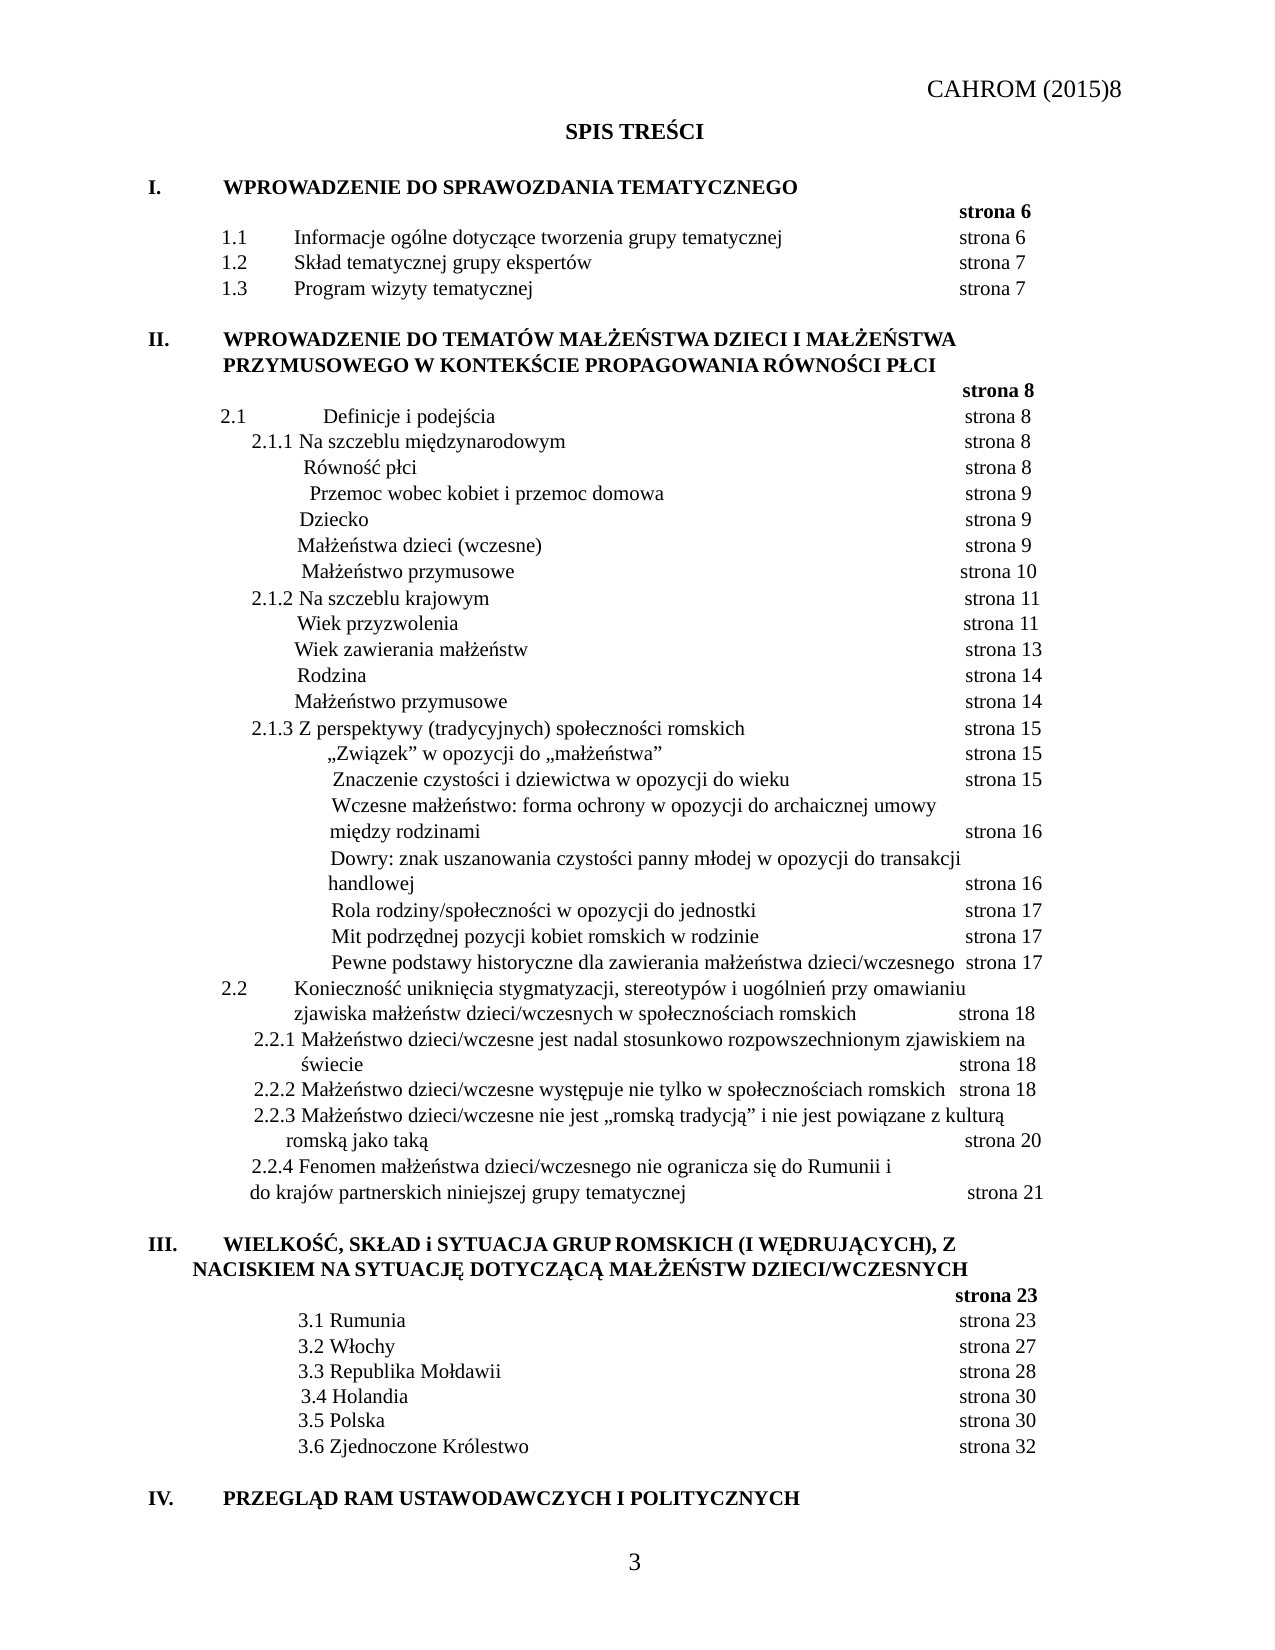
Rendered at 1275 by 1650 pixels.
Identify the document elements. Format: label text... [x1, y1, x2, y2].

list Włochy strona 27 [329, 1334, 1085, 1358]
list Małżeństwo dzieci/wczesne występuje nie tylko w społecznościach romskich strona 18 [253, 1077, 1085, 1101]
text NACISKIEM NA SYTUACJĘ DOTYCZĄCĄ MAŁŻEŃSTW DZIECI/WCZESNYCH [148, 1257, 1142, 1281]
text 2.2 Konieczność uniknięcia stygmatyzacji, stereotypów i uogólnień przy omawianiu zjawiska małżeństw dzieci/wczesnych w społecznościach romskich strona 18 [221, 976, 1038, 1025]
text Dowry: znak uszanowania czystości panny młodej w opozycji do transakcji [148, 845, 1142, 869]
text 3.4 Holandia strona 30 [149, 1384, 1085, 1408]
text SPIS TREŚCI [174, 118, 1101, 144]
list Małżeństwo dzieci/wczesne jest nadal stosunkowo rozpowszechnionym zjawiskiem na świecie strona 18 [253, 1027, 1085, 1076]
text do krajów partnerskich niniejszej grupy tematycznej strona 21 [148, 1179, 1142, 1204]
text Mit podrzędnej pozycji kobiet romskich w rodzinie strona 17 [148, 924, 1142, 948]
list WPROWADZENIE DO SPRAWOZDANIA TEMATYCZNEGO strona 6 [148, 174, 1072, 223]
list Polska strona 30 [329, 1408, 1085, 1432]
text między rodzinami strona 16 [148, 819, 1142, 843]
list WIELKOŚĆ, SKŁAD i SYTUACJA GRUP ROMSKICH (I WĘDRUJĄCYCH), Z [223, 1232, 1072, 1256]
text Pewne podstawy historyczne dla zawierania małżeństwa dzieci/wczesnego strona 17 [148, 950, 1142, 974]
list Na szczeblu międzynarodowym strona 8 [298, 429, 1085, 453]
text strona 23 [148, 1283, 1142, 1307]
list Program wizyty tematycznej strona 7 [294, 276, 1085, 300]
text 2.2.4 Fenomen małżeństwa dzieci/wczesnego nie ogranicza się do Rumunii i [251, 1154, 1085, 1178]
text handlowej strona 16 [148, 871, 1142, 895]
list PRZEGLĄD RAM USTAWODAWCZYCH I POLITYCZNYCH [223, 1486, 1072, 1510]
text Przemoc wobec kobiet i przemoc domowa strona 9 [148, 481, 1142, 505]
list WPROWADZENIE DO TEMATÓW MAŁŻEŃSTWA DZIECI I MAŁŻEŃSTWA PRZYMUSOWEGO W KONTEKŚCIE PROPAGOWANIA RÓWNOŚCI PŁCI [148, 327, 1072, 377]
text Wiek zawierania małżeństw strona 13 [148, 637, 1142, 661]
text Znaczenie czystości i dziewictwa w opozycji do wieku strona 15 [148, 767, 1142, 791]
list Z perspektywy (tradycyjnych) społeczności romskich strona 15 [298, 716, 1085, 739]
text Małżeństwo przymusowe strona 14 [148, 689, 1142, 713]
list Małżeństwo dzieci/wczesne nie jest „romską tradycją” i nie jest powiązane z kulturą [301, 1103, 1085, 1127]
text Dziecko strona 9 [148, 507, 1142, 531]
list Zjednoczone Królestwo strona 32 [329, 1434, 1085, 1458]
text strona 8 [223, 378, 1072, 402]
text Małżeństwa dzieci (wczesne) strona 9 [148, 533, 1142, 557]
text Rola rodziny/społeczności w opozycji do jednostki strona 17 [148, 897, 1142, 922]
text 2.1 Definicje i podejścia strona 8 [148, 403, 1142, 428]
list Na szczeblu krajowym strona 11 [298, 585, 1085, 609]
list Republika Mołdawii strona 28 [298, 1359, 1085, 1383]
text romską jako taką strona 20 [148, 1128, 1142, 1152]
list Informacje ogólne dotyczące tworzenia grupy tematycznej strona 6 [294, 225, 1085, 249]
text „Związek” w opozycji do „małżeństwa” strona 15 [148, 741, 1142, 765]
text Równość płci strona 8 [148, 455, 1142, 479]
list Skład tematycznej grupy ekspertów strona 7 [294, 250, 1085, 274]
text Wiek przyzwolenia strona 11 [148, 611, 1142, 635]
list Rumunia strona 23 [298, 1308, 1085, 1332]
text Wczesne małżeństwo: forma ochrony w opozycji do archaicznej umowy [148, 793, 1142, 817]
text Małżeństwo przymusowe strona 10 [148, 559, 1142, 583]
text Rodzina strona 14 [148, 663, 1142, 687]
